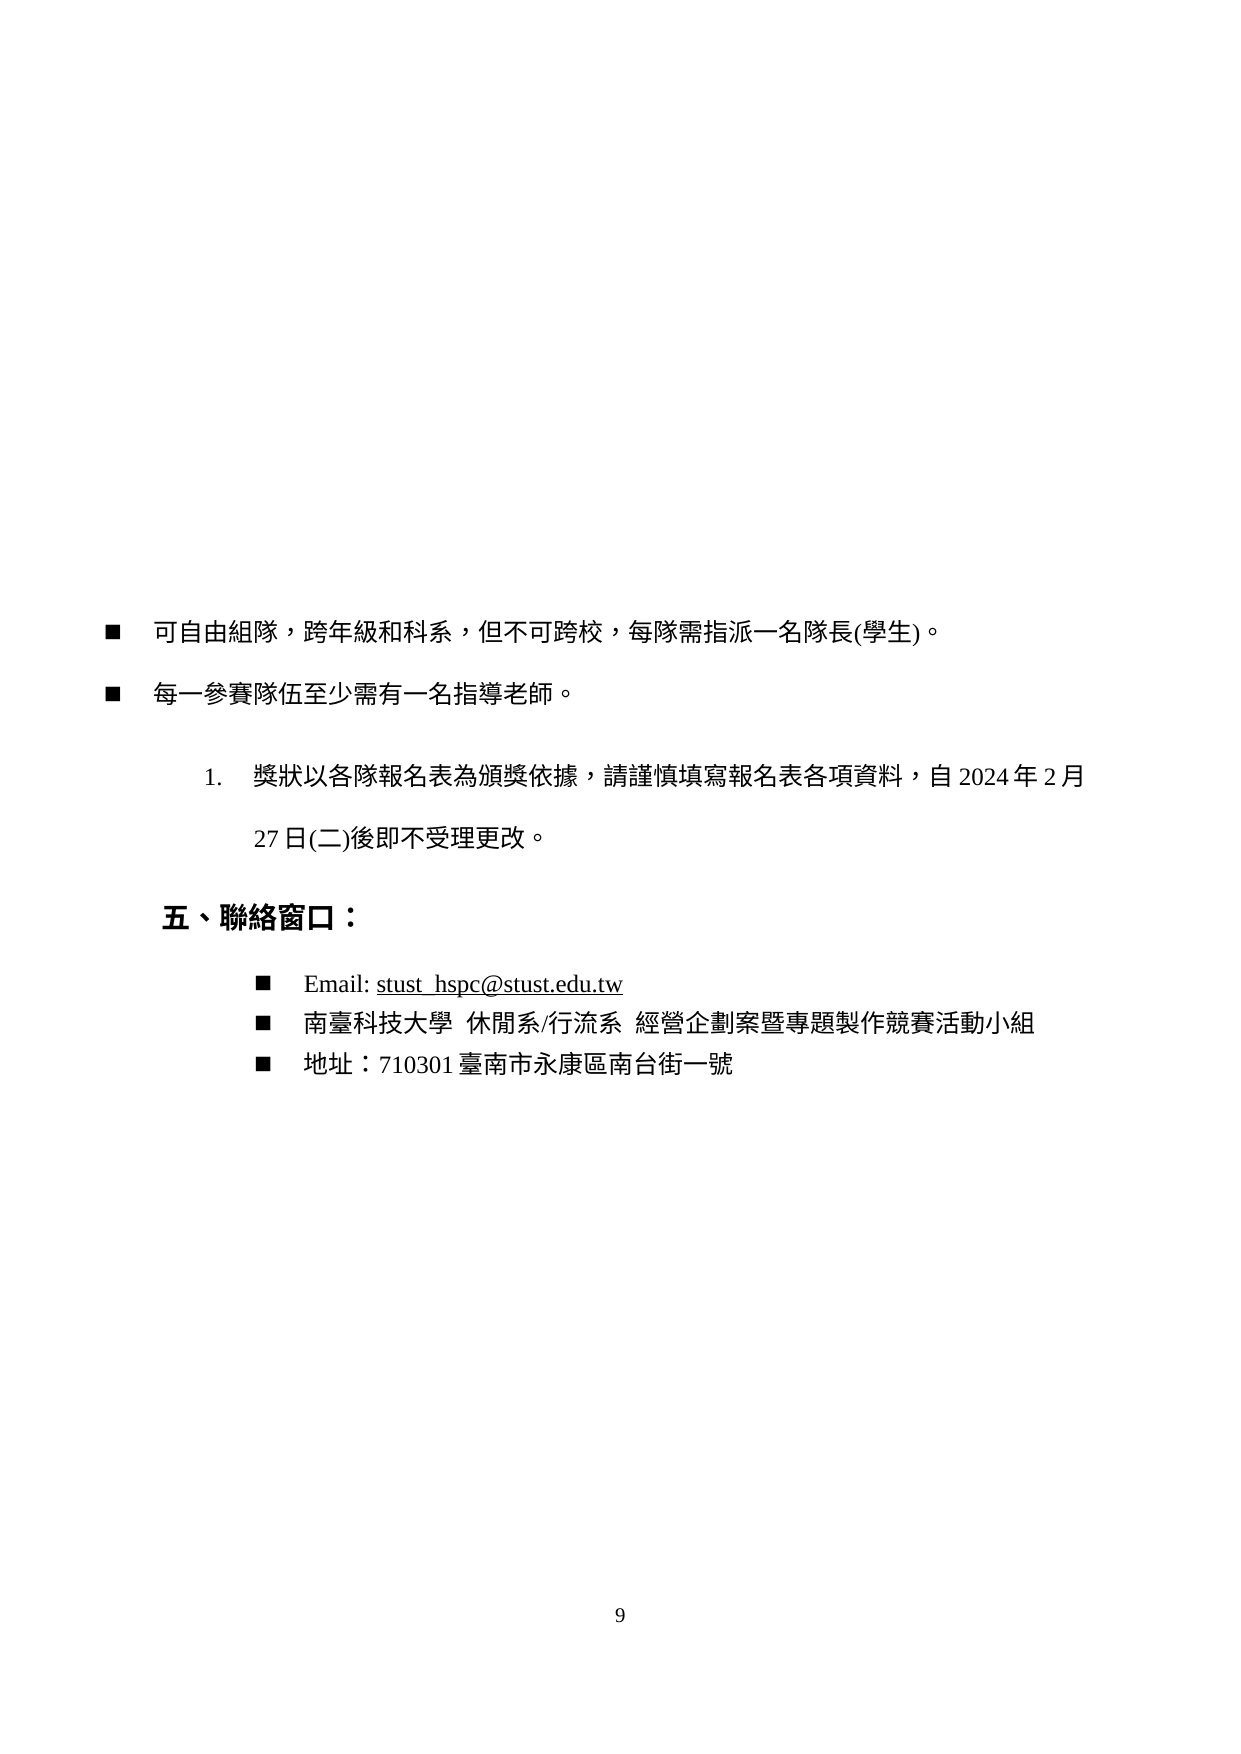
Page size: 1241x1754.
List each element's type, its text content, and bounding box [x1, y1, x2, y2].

list 每一參賽隊伍至少需有一名指導老師。 [103, 651, 1087, 714]
list 獎狀以各隊報名表為頒獎依據，請謹慎填寫報名表各項資料，自2024年2月27日(二)後即不受理更改。 [203, 732, 1087, 857]
list Email: stust_hspc@stust.edu.tw [253, 956, 1087, 998]
list 南臺科技大學 休閒系/行流系 經營企劃案暨專題製作競賽活動小組 [253, 998, 1087, 1039]
text 五、聯絡窗口： [153, 895, 1087, 937]
list 地址：710301臺南市永康區南台街一號 [253, 1039, 1087, 1081]
list 可自由組隊，跨年級和科系，但不可跨校，每隊需指派一名隊長(學生)。 [103, 589, 1087, 651]
